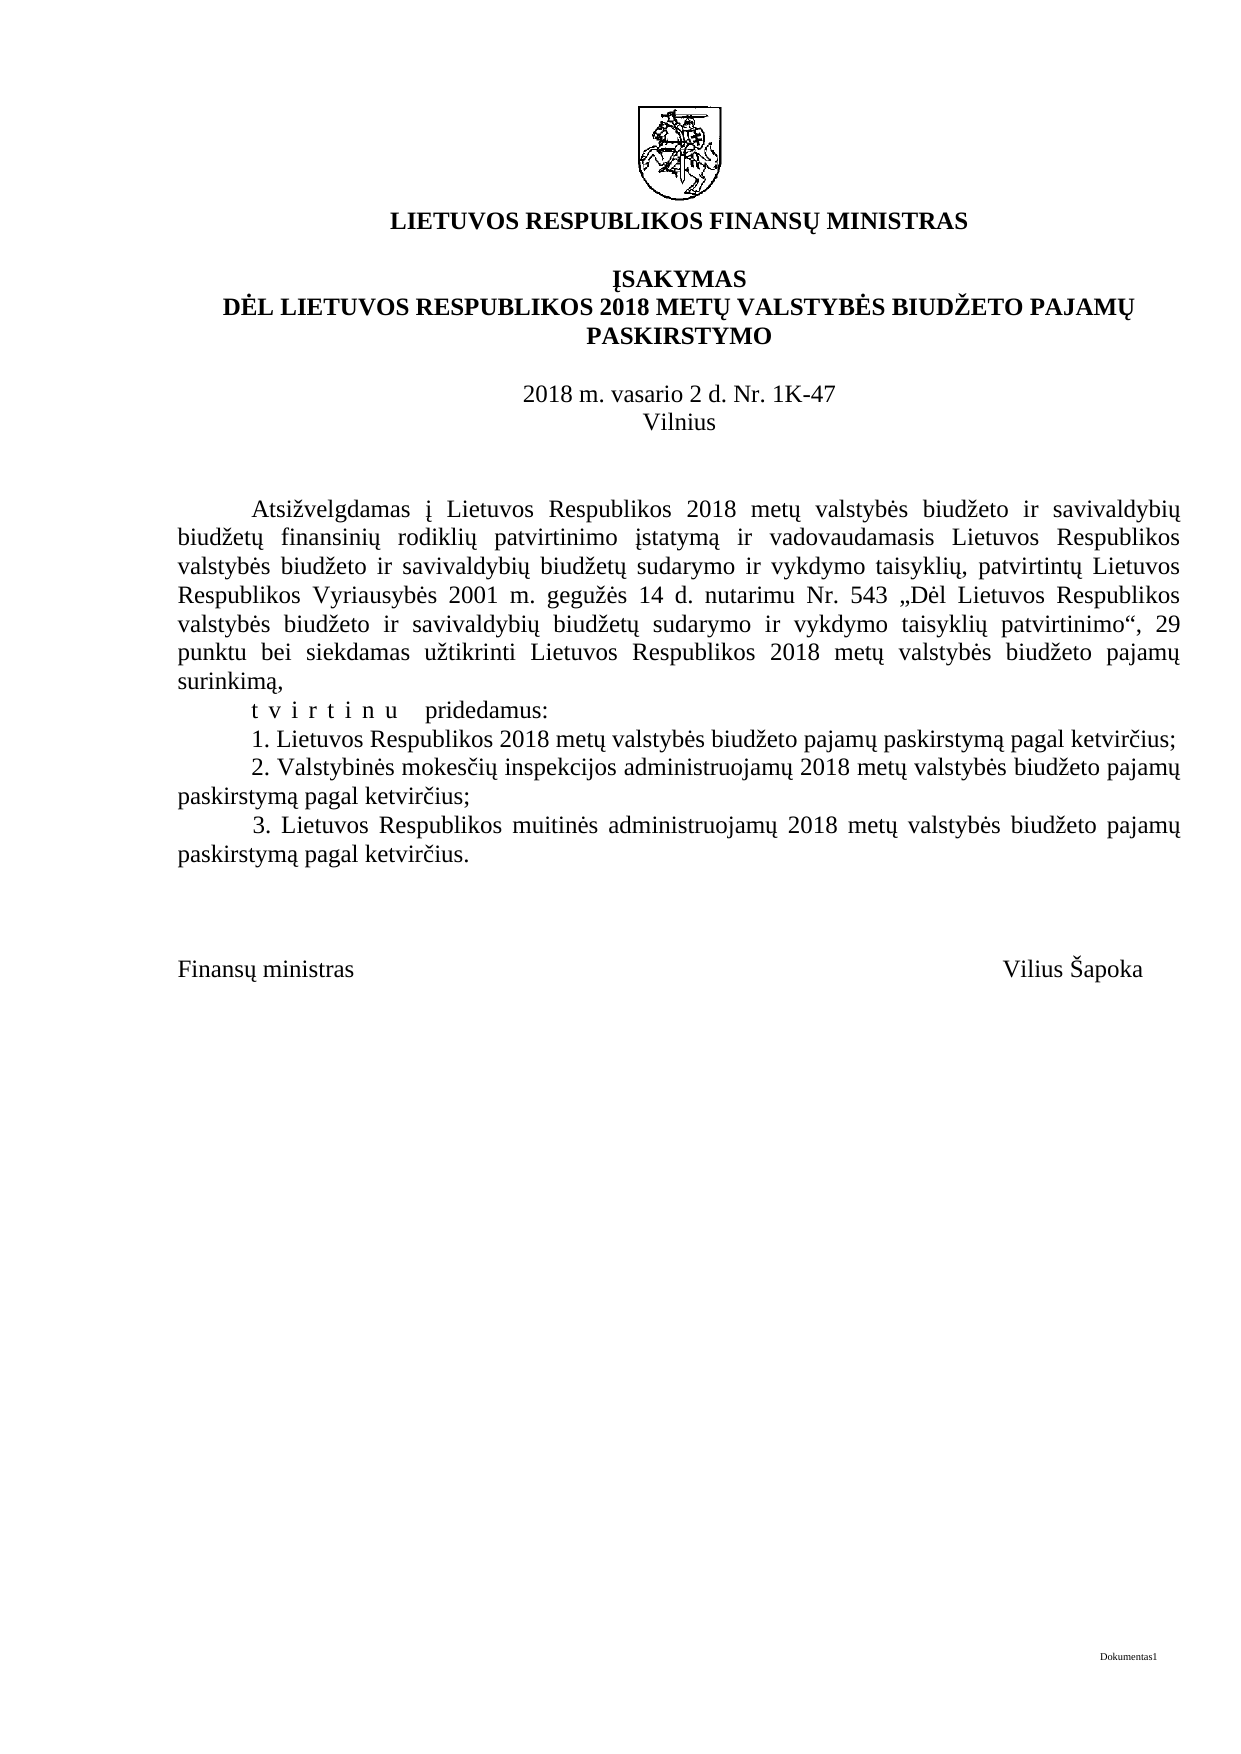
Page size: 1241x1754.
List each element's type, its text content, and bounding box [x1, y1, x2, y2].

text DĖL LIETUVOS RESPUBLIKOS 2018 METŲ VALSTYBĖS BIUDŽETO PAJAMŲ PASKIRSTYMO [177, 292, 1181, 350]
text tvirtinu pridedamus: [251, 695, 1181, 724]
text 2018 m. vasario 2 d. Nr. 1K-47 [177, 379, 1181, 407]
text 3. Lietuvos Respublikos muitinės administruojamų 2018 metų valstybės biudžeto pajamų paskirstymą pagal ketvirčius. [177, 810, 1181, 867]
text LIETUVOS RESPUBLIKOS FINANSŲ MINISTRAS [177, 206, 1181, 235]
text Vilnius [177, 407, 1181, 436]
text Finansų ministras Vilius Šapoka [177, 954, 1181, 982]
text Atsižvelgdamas į Lietuvos Respublikos 2018 metų valstybės biudžeto ir savivaldybių biudžetų finansinių rodiklių patvirtinimo įstatymą ir vadovaudamasis Lietuvos Respublikos valstybės biudžeto ir savivaldybių biudžetų sudarymo ir vykdymo taisyklių, patvirtintų Lietuvos Respublikos Vyriausybės 2001 m. gegužės 14 d. nutarimu Nr. 543 „Dėl Lietuvos Respublikos valstybės biudžeto ir savivaldybių biudžetų sudarymo ir vykdymo taisyklių patvirtinimo“, 29 punktu bei siekdamas užtikrinti Lietuvos Respublikos 2018 metų valstybės biudžeto pajamų surinkimą, [177, 494, 1181, 695]
text 2. Valstybinės mokesčių inspekcijos administruojamų 2018 metų valstybės biudžeto pajamų paskirstymą pagal ketvirčius; [177, 752, 1181, 810]
text 1. Lietuvos Respublikos 2018 metų valstybės biudžeto pajamų paskirstymą pagal ketvirčius; [177, 724, 1181, 752]
text ĮSAKYMAS [177, 264, 1181, 292]
